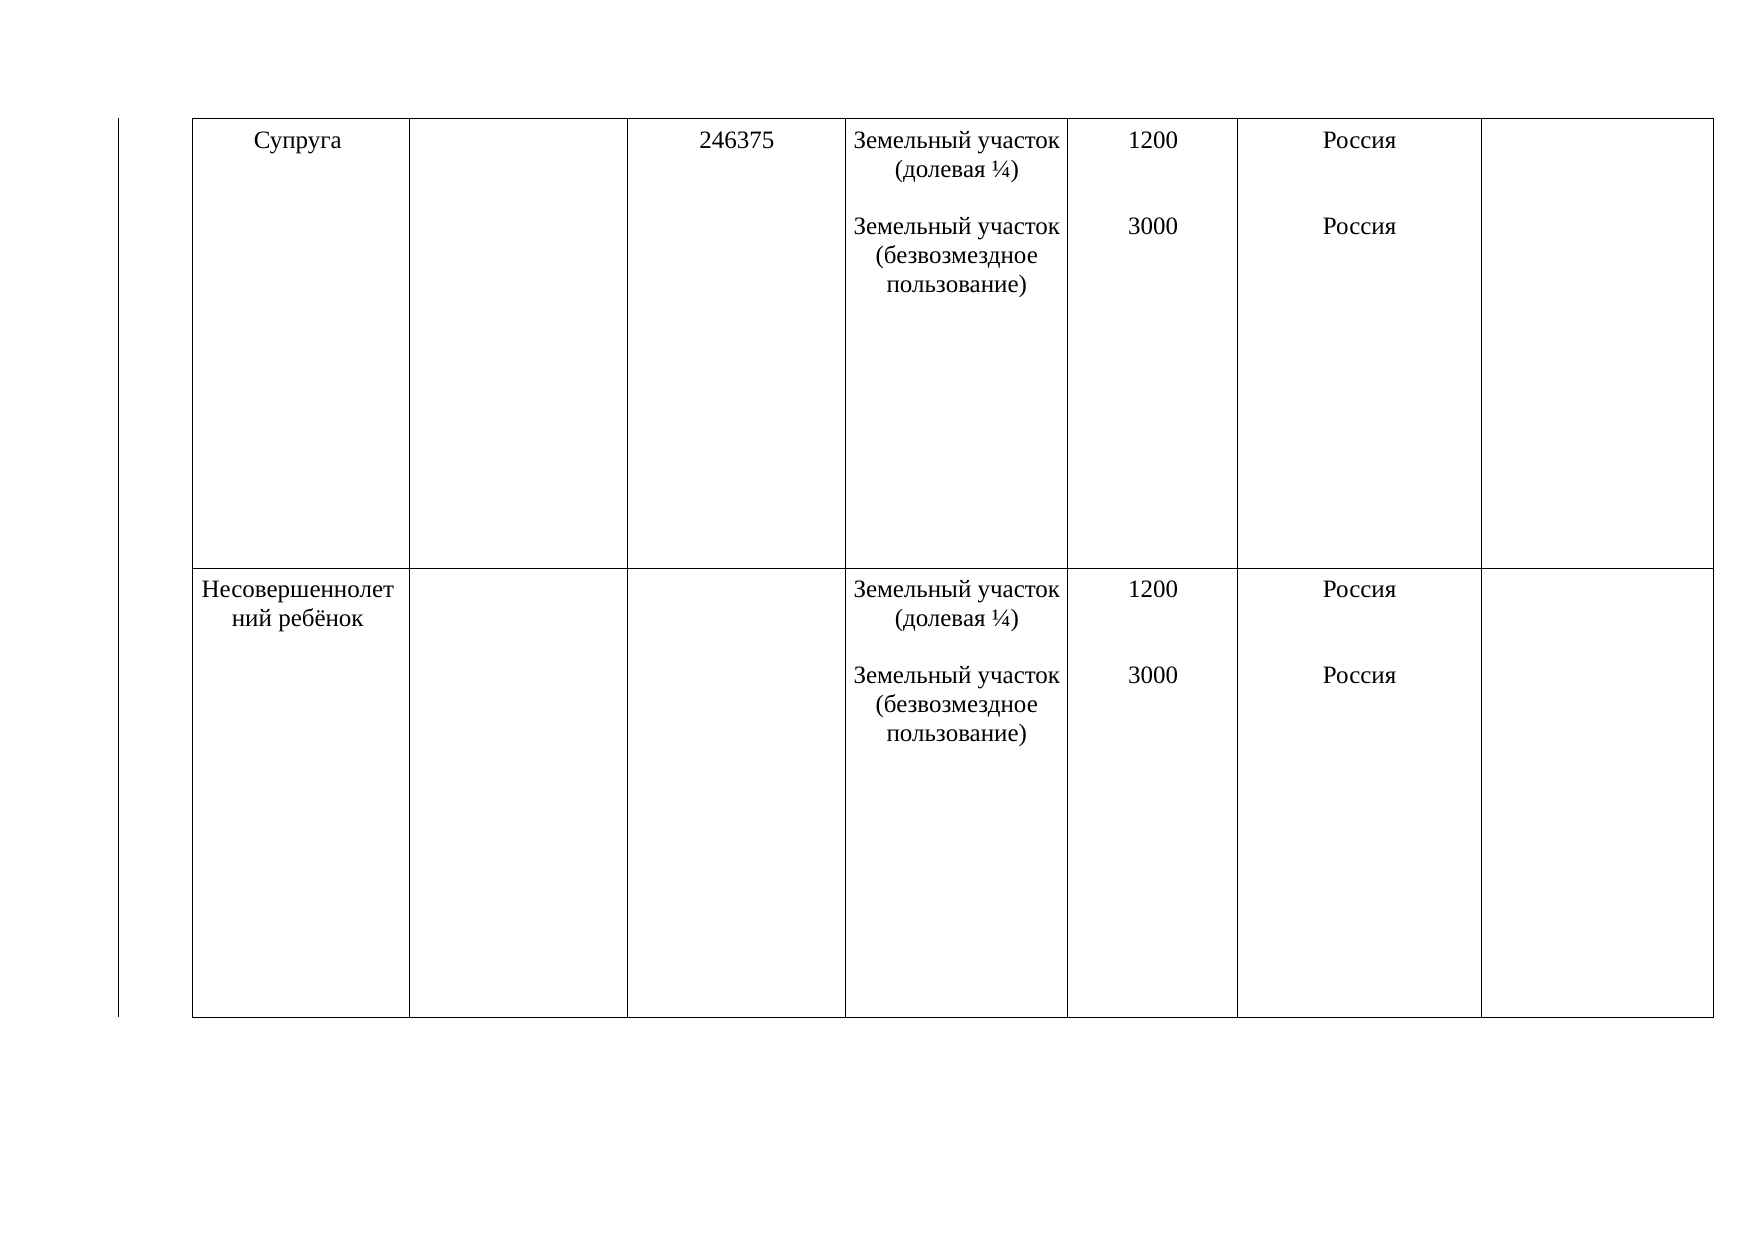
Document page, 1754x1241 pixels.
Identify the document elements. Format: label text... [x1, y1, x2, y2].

table_cell Несовершеннолетний ребёнок [193, 569, 409, 1017]
table_cell 1200 3000 [1068, 569, 1237, 1017]
table_cell [410, 119, 627, 567]
table_cell [119, 568, 192, 1017]
table_cell [410, 569, 627, 1017]
table_cell [119, 118, 192, 567]
table_cell 246375 [628, 119, 845, 567]
table_cell Земельный участок (долевая ¼) Земельный участок (безвозмездное пользование) [846, 569, 1067, 1017]
table_cell 1200 3000 [1068, 119, 1237, 567]
table_cell Супруга [193, 119, 409, 567]
table_cell [628, 569, 845, 1017]
table_cell Земельный участок (долевая ¼) Земельный участок (безвозмездное пользование) [846, 119, 1067, 567]
table_cell Россия Россия [1238, 119, 1481, 567]
table_cell [1482, 119, 1713, 567]
table_cell [1482, 569, 1713, 1017]
table_cell Россия Россия [1238, 569, 1481, 1017]
